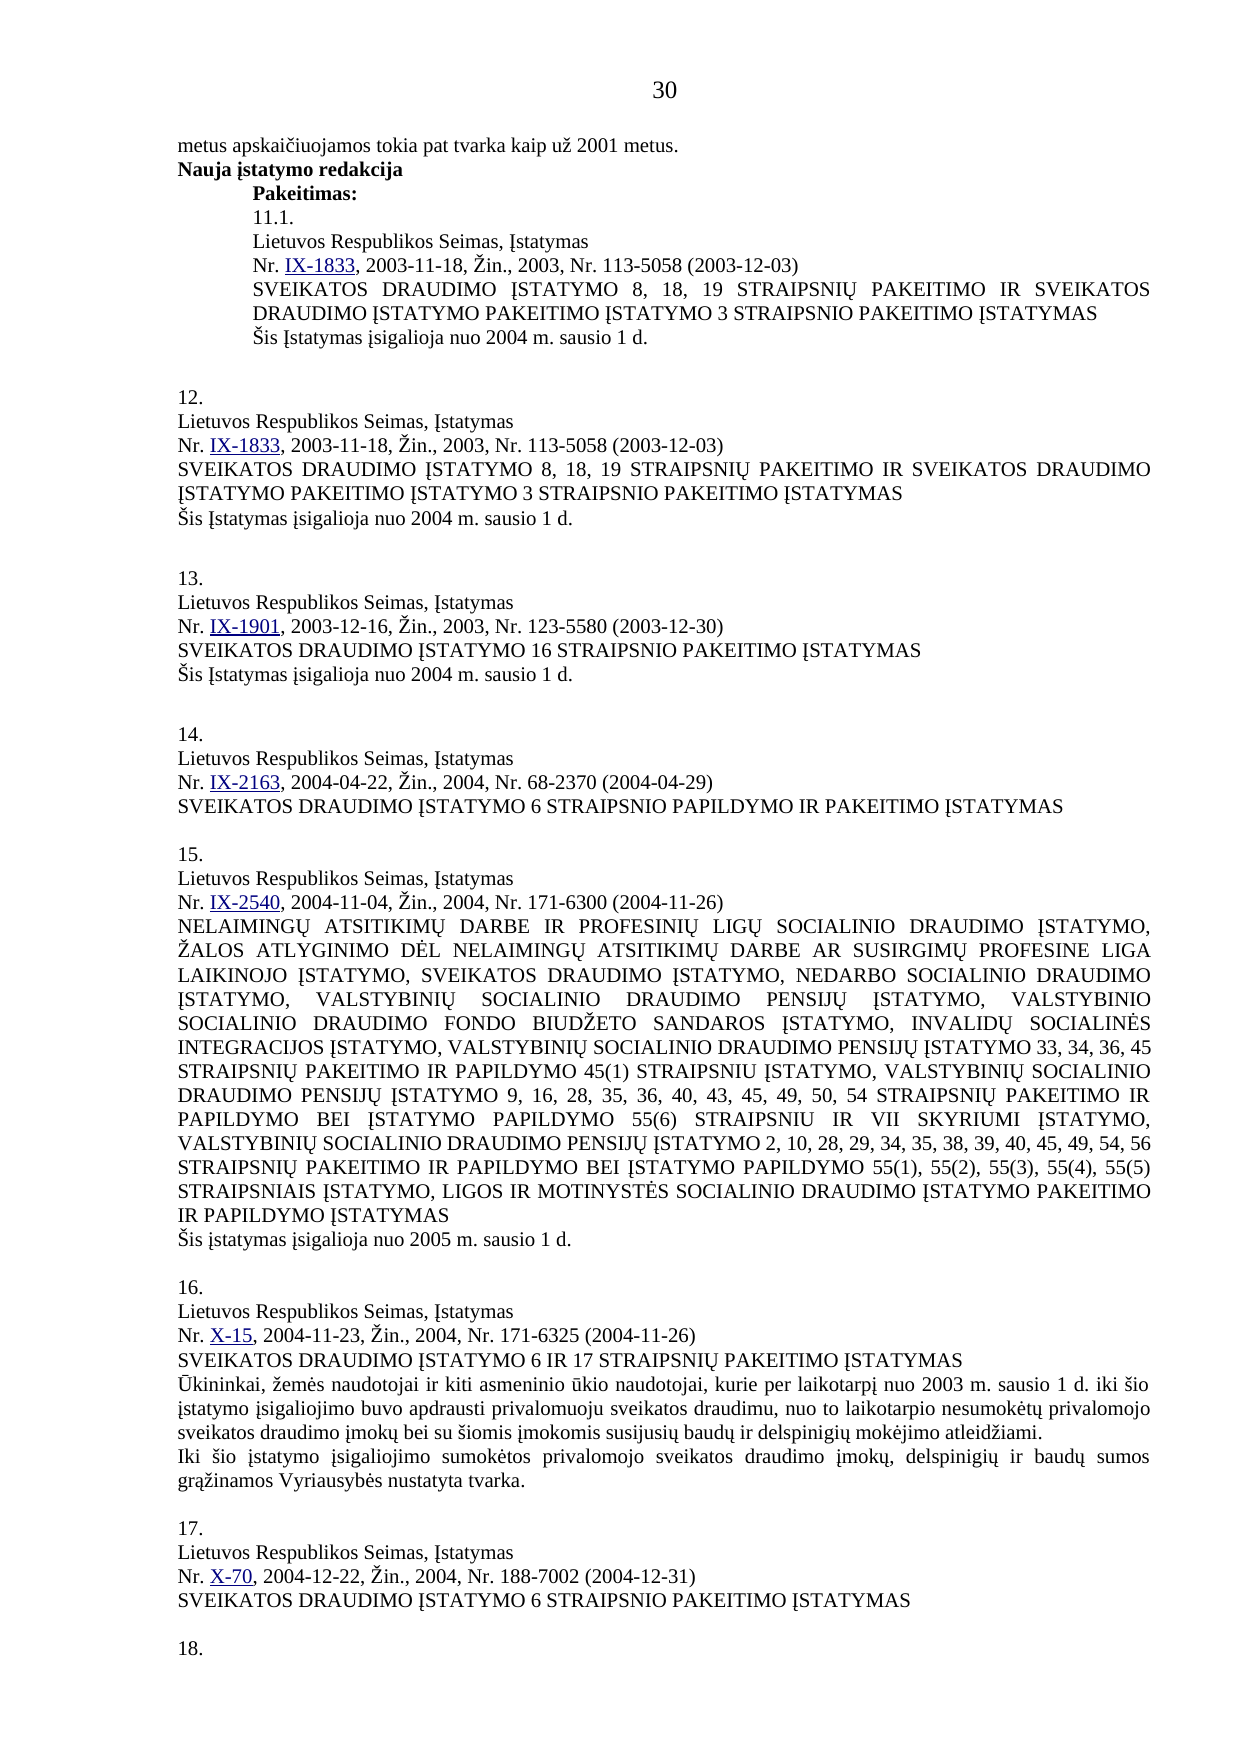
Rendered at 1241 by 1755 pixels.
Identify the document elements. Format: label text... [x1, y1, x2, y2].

subtitle SVEIKATOS DRAUDIMO ĮSTATYMO 6 STRAIPSNIO PAPILDYMO IR PAKEITIMO ĮSTATYMAS [177, 794, 1152, 818]
subtitle Nauja įstatymo redakcija [177, 157, 1152, 181]
text Nr. IX-2163, 2004-04-22, Žin., 2004, Nr. 68-2370 (2004-04-29) [177, 770, 1152, 794]
text Šis Įstatymas įsigalioja nuo 2004 m. sausio 1 d. [177, 505, 1152, 529]
text Nr. IX-2540, 2004-11-04, Žin., 2004, Nr. 171-6300 (2004-11-26) [177, 890, 1152, 914]
text 18. [177, 1636, 1152, 1660]
text Lietuvos Respublikos Seimas, Įstatymas [177, 409, 1152, 433]
text Šis Įstatymas įsigalioja nuo 2004 m. sausio 1 d. [177, 325, 1152, 349]
text NELAIMINGŲ ATSITIKIMŲ DARBE IR PROFESINIŲ LIGŲ SOCIALINIO DRAUDIMO ĮSTATYMO, ŽALOS ATLYGINIMO DĖL NELAIMINGŲ ATSITIKIMŲ DARBE AR SUSIRGIMŲ PROFESINE LIGA LAIKINOJO ĮSTATYMO, SVEIKATOS DRAUDIMO ĮSTATYMO, NEDARBO SOCIALINIO DRAUDIMO ĮSTATYMO, VALSTYBINIŲ SOCIALINIO DRAUDIMO PENSIJŲ ĮSTATYMO, VALSTYBINIO SOCIALINIO DRAUDIMO FONDO BIUDŽETO SANDAROS ĮSTATYMO, INVALIDŲ SOCIALINĖS INTEGRACIJOS ĮSTATYMO, VALSTYBINIŲ SOCIALINIO DRAUDIMO PENSIJŲ ĮSTATYMO 33, 34, 36, 45 STRAIPSNIŲ PAKEITIMO IR PAPILDYMO 45(1) STRAIPSNIU ĮSTATYMO, VALSTYBINIŲ SOCIALINIO DRAUDIMO PENSIJŲ ĮSTATYMO 9, 16, 28, 35, 36, 40, 43, 45, 49, 50, 54 STRAIPSNIŲ PAKEITIMO IR PAPILDYMO BEI ĮSTATYMO PAPILDYMO 55(6) STRAIPSNIU IR VII SKYRIUMI ĮSTATYMO, VALSTYBINIŲ SOCIALINIO DRAUDIMO PENSIJŲ ĮSTATYMO 2, 10, 28, 29, 34, 35, 38, 39, 40, 45, 49, 54, 56 STRAIPSNIŲ PAKEITIMO IR PAPILDYMO BEI ĮSTATYMO PAPILDYMO 55(1), 55(2), 55(3), 55(4), 55(5) STRAIPSNIAIS ĮSTATYMO, LIGOS IR MOTINYSTĖS SOCIALINIO DRAUDIMO ĮSTATYMO PAKEITIMO IR PAPILDYMO ĮSTATYMAS [177, 914, 1152, 1227]
subtitle 11.1. [177, 205, 1152, 229]
text SVEIKATOS DRAUDIMO ĮSTATYMO 8, 18, 19 STRAIPSNIŲ PAKEITIMO IR SVEIKATOS DRAUDIMO ĮSTATYMO PAKEITIMO ĮSTATYMO 3 STRAIPSNIO PAKEITIMO ĮSTATYMAS [252, 277, 1152, 325]
subtitle SVEIKATOS DRAUDIMO ĮSTATYMO 16 STRAIPSNIO PAKEITIMO ĮSTATYMAS [177, 638, 1152, 662]
text metus apskaičiuojamos tokia pat tvarka kaip už 2001 metus. [177, 132, 1152, 157]
text Lietuvos Respublikos Seimas, Įstatymas [177, 866, 1152, 890]
text Nr. IX-1833, 2003-11-18, Žin., 2003, Nr. 113-5058 (2003-12-03) [177, 433, 1152, 457]
text 16. [177, 1275, 1152, 1299]
text Nr. IX-1901, 2003-12-16, Žin., 2003, Nr. 123-5580 (2003-12-30) [177, 614, 1152, 638]
text Nr. X-70, 2004-12-22, Žin., 2004, Nr. 188-7002 (2004-12-31) [177, 1564, 1152, 1588]
text 15. [177, 842, 1152, 866]
text Ūkininkai, žemės naudotojai ir kiti asmeninio ūkio naudotojai, kurie per laikotarpį nuo 2003 m. sausio 1 d. iki šio įstatymo įsigaliojimo buvo apdrausti privalomuoju sveikatos draudimu, nuo to laikotarpio nesumokėtų privalomojo sveikatos draudimo įmokų bei su šiomis įmokomis susijusių baudų ir delspinigių mokėjimo atleidžiami. [177, 1372, 1152, 1444]
text 17. [177, 1516, 1152, 1540]
text 14. [177, 722, 1152, 746]
subtitle Lietuvos Respublikos Seimas, Įstatymas [177, 229, 1152, 253]
subtitle SVEIKATOS DRAUDIMO ĮSTATYMO 6 IR 17 STRAIPSNIŲ PAKEITIMO ĮSTATYMAS [177, 1347, 1152, 1372]
text Šis įstatymas įsigalioja nuo 2005 m. sausio 1 d. [177, 1227, 1152, 1251]
text Nr. X-15, 2004-11-23, Žin., 2004, Nr. 171-6325 (2004-11-26) [177, 1323, 1152, 1347]
subtitle SVEIKATOS DRAUDIMO ĮSTATYMO 6 STRAIPSNIO PAKEITIMO ĮSTATYMAS [177, 1588, 1152, 1612]
text Lietuvos Respublikos Seimas, Įstatymas [177, 746, 1152, 770]
text Lietuvos Respublikos Seimas, Įstatymas [177, 1540, 1152, 1564]
text Nr. IX-1833, 2003-11-18, Žin., 2003, Nr. 113-5058 (2003-12-03) [177, 253, 1152, 277]
text Iki šio įstatymo įsigaliojimo sumokėtos privalomojo sveikatos draudimo įmokų, delspinigių ir baudų sumos grąžinamos Vyriausybės nustatyta tvarka. [177, 1444, 1152, 1492]
text 12. [177, 385, 1152, 409]
text SVEIKATOS DRAUDIMO ĮSTATYMO 8, 18, 19 STRAIPSNIŲ PAKEITIMO IR SVEIKATOS DRAUDIMO ĮSTATYMO PAKEITIMO ĮSTATYMO 3 STRAIPSNIO PAKEITIMO ĮSTATYMAS [177, 457, 1152, 505]
subtitle Pakeitimas: [177, 181, 1152, 205]
text 13. [177, 566, 1152, 589]
subtitle Šis Įstatymas įsigalioja nuo 2004 m. sausio 1 d. [177, 662, 1152, 686]
text Lietuvos Respublikos Seimas, Įstatymas [177, 1299, 1152, 1323]
text Lietuvos Respublikos Seimas, Įstatymas [177, 589, 1152, 614]
